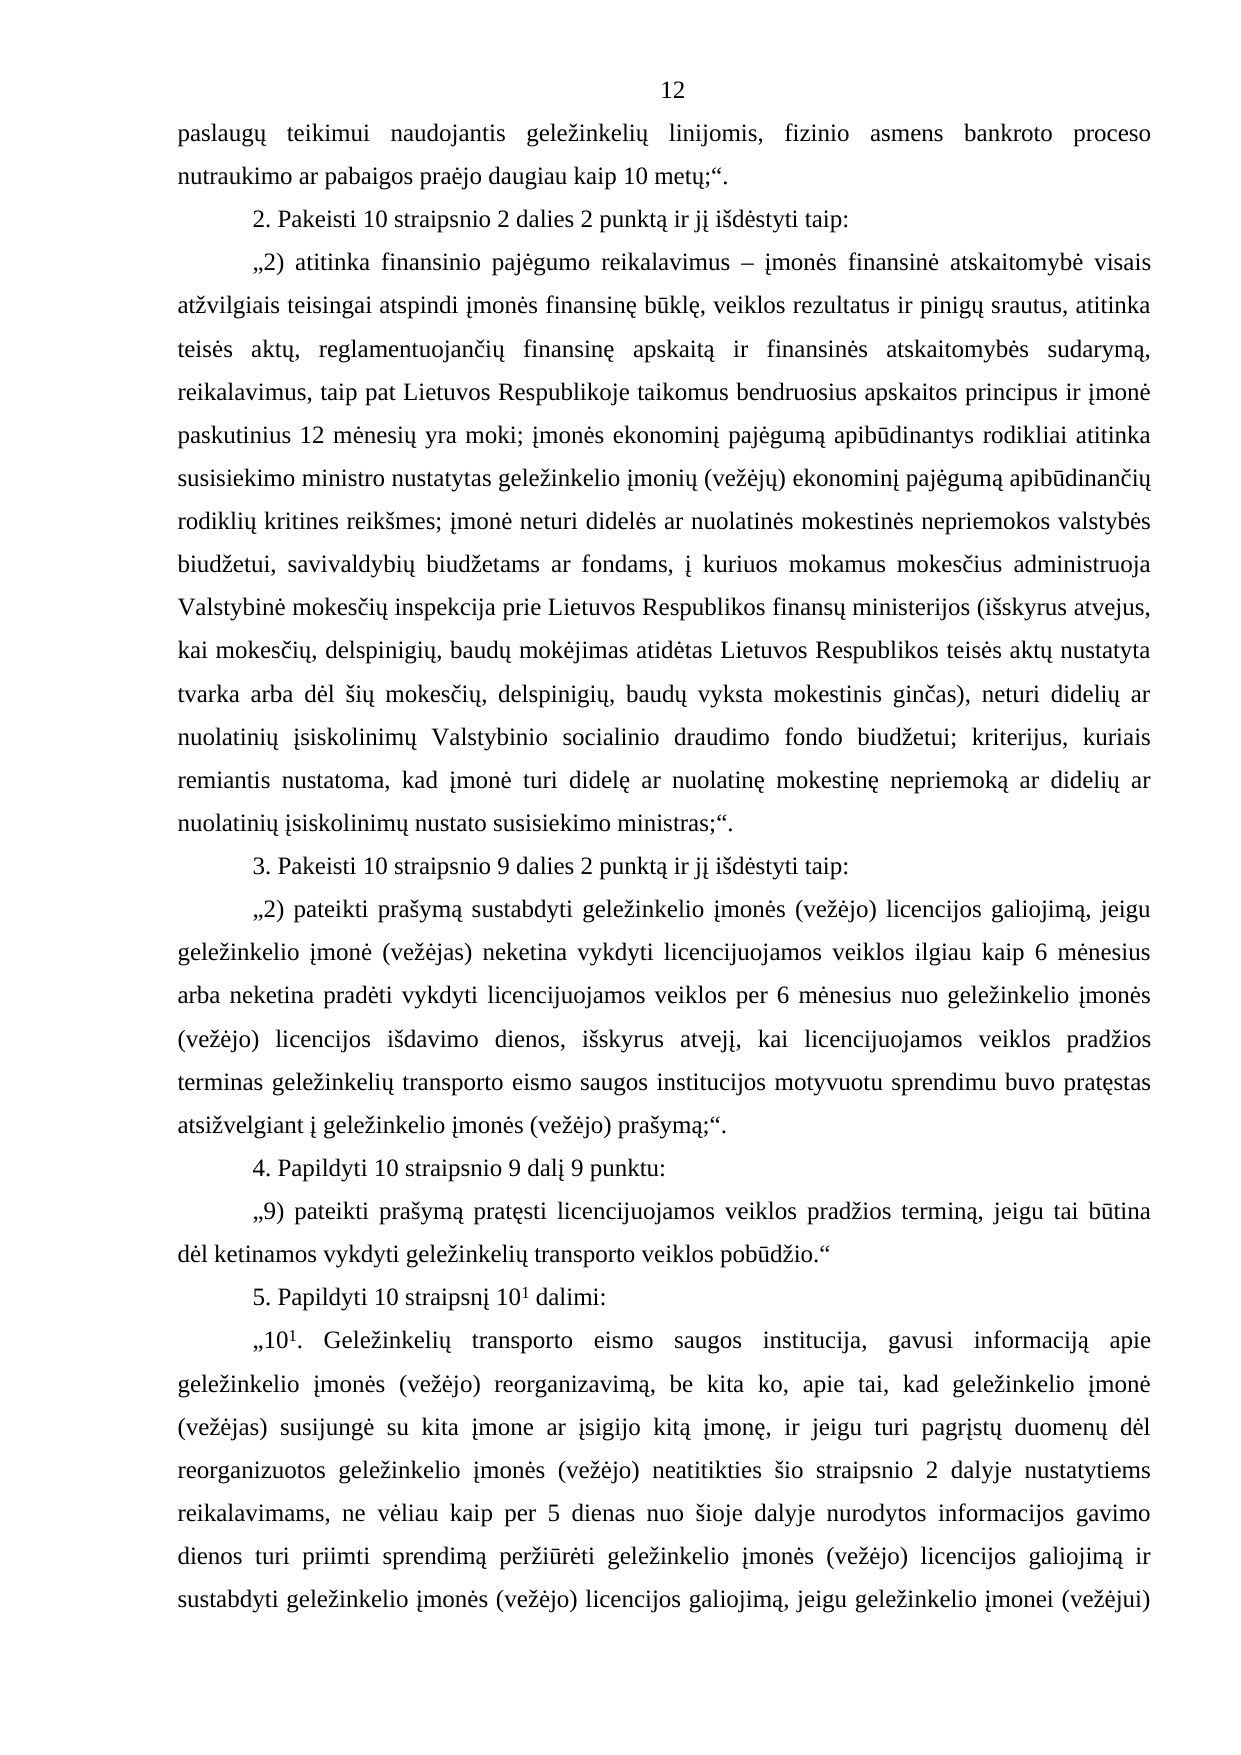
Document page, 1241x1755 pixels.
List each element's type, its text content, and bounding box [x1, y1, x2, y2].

text „101. Geležinkelių transporto eismo saugos institucija, gavusi informaciją apie geležinkelio įmonės (vežėjo) reorganizavimą, be kita ko, apie tai, kad geležinkelio įmonė (vežėjas) susijungė su kita įmone ar įsigijo kitą įmonę, ir jeigu turi pagrįstų duomenų dėl reorganizuotos geležinkelio įmonės (vežėjo) neatitikties šio straipsnio 2 dalyje nustatytiems reikalavimams, ne vėliau kaip per 5 dienas nuo šioje dalyje nurodytos informacijos gavimo dienos turi priimti sprendimą peržiūrėti geležinkelio įmonės (vežėjo) licencijos galiojimą ir sustabdyti geležinkelio įmonės (vežėjo) licencijos galiojimą, jeigu geležinkelio įmonei (vežėjui) [177, 1326, 1152, 1613]
text 2. Pakeisti 10 straipsnio 2 dalies 2 punktą ir jį išdėstyti taip: [177, 204, 1152, 233]
text „9) pateikti prašymą pratęsti licencijuojamos veiklos pradžios terminą, jeigu tai būtina dėl ketinamos vykdyti geležinkelių transporto veiklos pobūdžio.“ [177, 1196, 1152, 1268]
text 5. Papildyti 10 straipsnį 101 dalimi: [177, 1282, 1152, 1311]
text „2) pateikti prašymą sustabdyti geležinkelio įmonės (vežėjo) licencijos galiojimą, jeigu geležinkelio įmonė (vežėjas) neketina vykdyti licencijuojamos veiklos ilgiau kaip 6 mėnesius arba neketina pradėti vykdyti licencijuojamos veiklos per 6 mėnesius nuo geležinkelio įmonės (vežėjo) licencijos išdavimo dienos, išskyrus atvejį, kai licencijuojamos veiklos pradžios terminas geležinkelių transporto eismo saugos institucijos motyvuotu sprendimu buvo pratęstas atsižvelgiant į geležinkelio įmonės (vežėjo) prašymą;“. [177, 894, 1152, 1139]
text 4. Papildyti 10 straipsnio 9 dalį 9 punktu: [177, 1153, 1152, 1182]
text „2) atitinka finansinio pajėgumo reikalavimus – įmonės finansinė atskaitomybė visais atžvilgiais teisingai atspindi įmonės finansinę būklę, veiklos rezultatus ir pinigų srautus, atitinka teisės aktų, reglamentuojančių finansinę apskaitą ir finansinės atskaitomybės sudarymą, reikalavimus, taip pat Lietuvos Respublikoje taikomus bendruosius apskaitos principus ir įmonė paskutinius 12 mėnesių yra moki; įmonės ekonominį pajėgumą apibūdinantys rodikliai atitinka susisiekimo ministro nustatytas geležinkelio įmonių (vežėjų) ekonominį pajėgumą apibūdinančių rodiklių kritines reikšmes; įmonė neturi didelės ar nuolatinės mokestinės nepriemokos valstybės biudžetui, savivaldybių biudžetams ar fondams, į kuriuos mokamus mokesčius administruoja Valstybinė mokesčių inspekcija prie Lietuvos Respublikos finansų ministerijos (išskyrus atvejus, kai mokesčių, delspinigių, baudų mokėjimas atidėtas Lietuvos Respublikos teisės aktų nustatyta tvarka arba dėl šių mokesčių, delspinigių, baudų vyksta mokestinis ginčas), neturi didelių ar nuolatinių įsiskolinimų Valstybinio socialinio draudimo fondo biudžetui; kriterijus, kuriais remiantis nustatoma, kad įmonė turi didelę ar nuolatinę mokestinę nepriemoką ar didelių ar nuolatinių įsiskolinimų nustato susisiekimo ministras;“. [177, 247, 1152, 837]
text 3. Pakeisti 10 straipsnio 9 dalies 2 punktą ir jį išdėstyti taip: [177, 851, 1152, 880]
text paslaugų teikimui naudojantis geležinkelių linijomis, fizinio asmens bankroto proceso nutraukimo ar pabaigos praėjo daugiau kaip 10 metų;“. [177, 118, 1152, 190]
